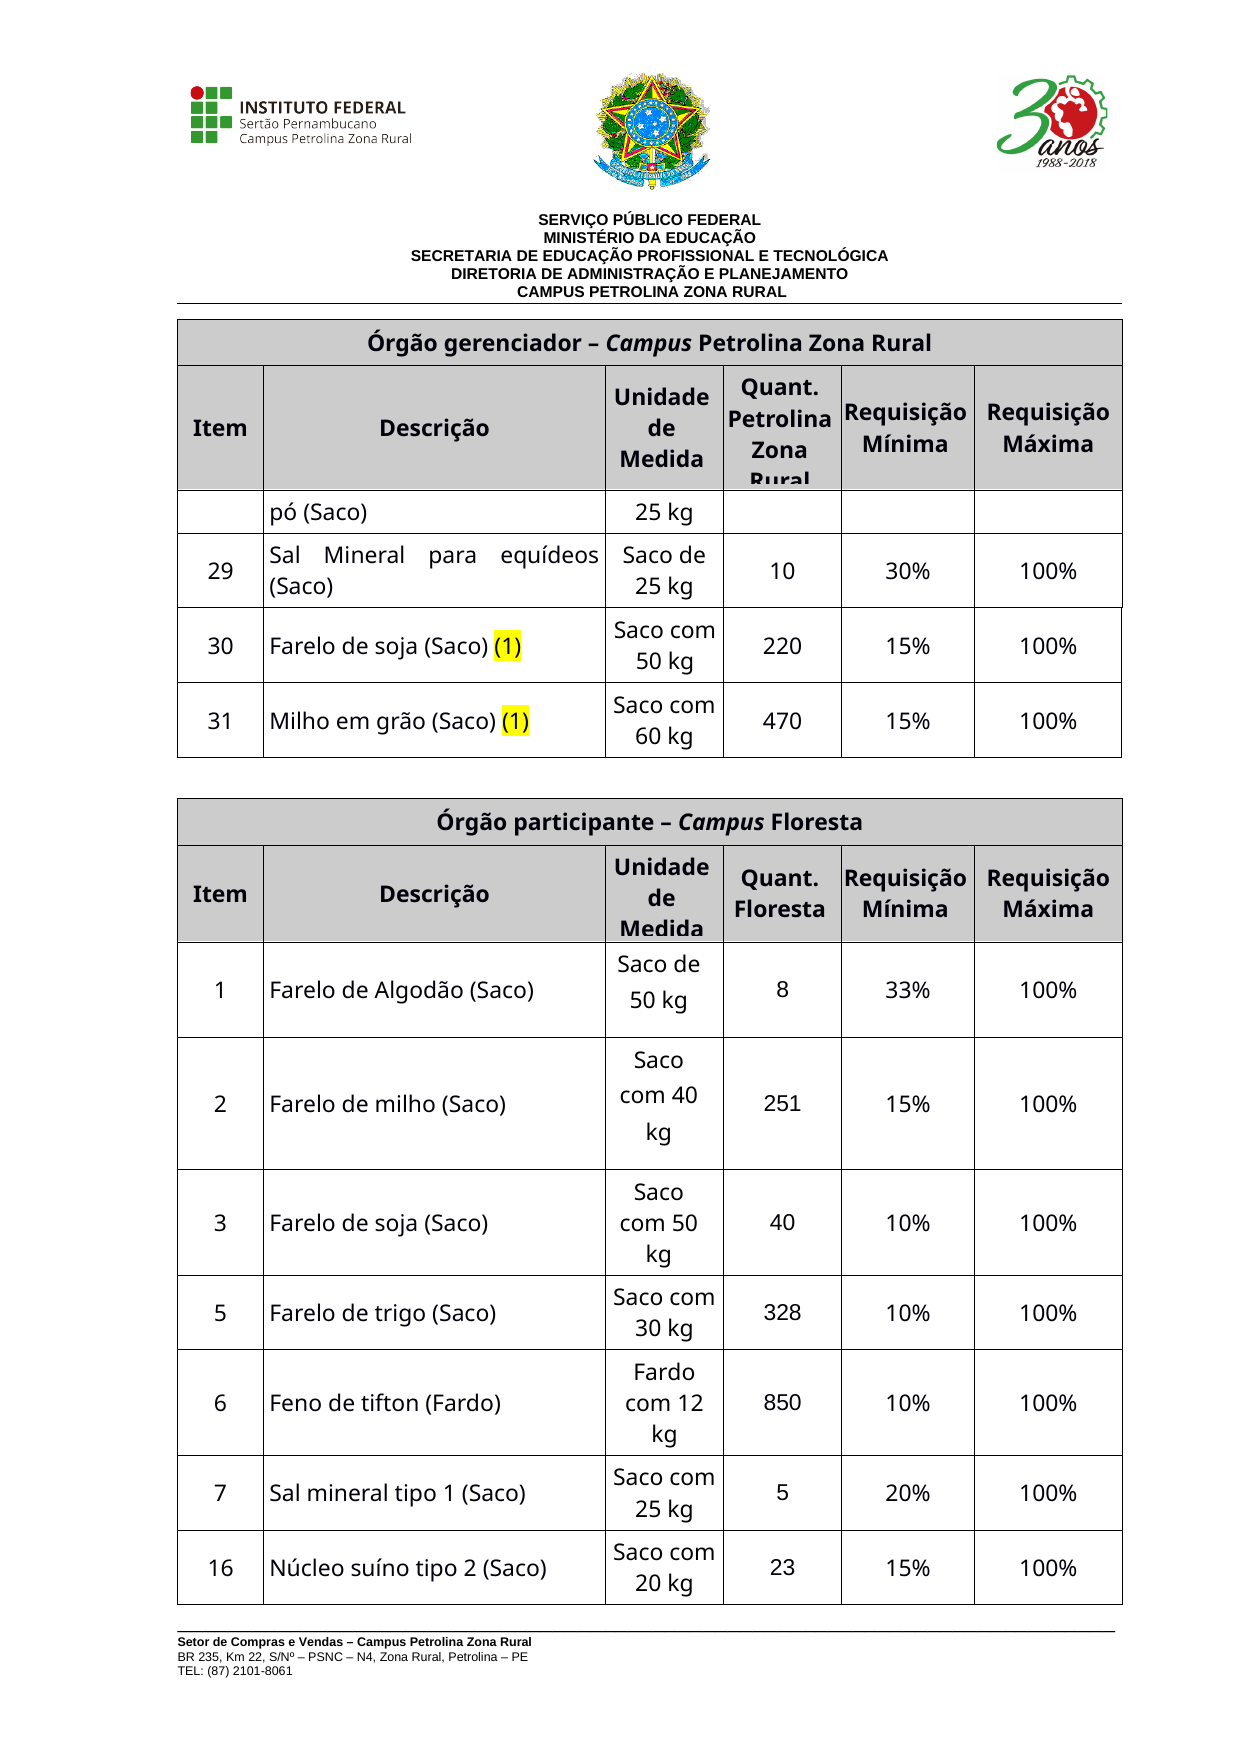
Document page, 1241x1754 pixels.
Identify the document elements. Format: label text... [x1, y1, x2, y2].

table_cell 220 [724, 608, 841, 682]
table_cell [842, 491, 974, 533]
table_cell 40 [724, 1170, 841, 1275]
table_cell 10% [842, 1170, 974, 1275]
table_cell Saco com 50 kg [606, 608, 723, 682]
table_cell Farelo de trigo (Saco) [264, 1276, 605, 1349]
table_cell 100% [975, 608, 1121, 682]
table_cell Farelo de milho (Saco) [264, 1038, 605, 1169]
table_cell Sal Mineral para equídeos (Saco) [264, 534, 605, 607]
table_cell 100% [975, 534, 1122, 607]
table_cell Quant. Floresta [724, 846, 841, 941]
table_cell 100% [975, 943, 1122, 1037]
table_cell 100% [975, 1456, 1122, 1529]
table_cell 100% [975, 1276, 1122, 1349]
table_cell Requisição Mínima [842, 846, 974, 941]
table_cell 31 [178, 683, 263, 757]
table_cell pó (Saco) [264, 491, 605, 533]
table_cell 100% [975, 1038, 1122, 1169]
table_cell Requisição Máxima [975, 846, 1122, 941]
table_cell 100% [975, 683, 1121, 757]
table_cell 29 [178, 534, 263, 607]
table_cell Saco com 25 kg [606, 1456, 723, 1529]
table_cell 850 [724, 1350, 841, 1455]
table_cell 5 [178, 1276, 263, 1349]
table_cell 15% [842, 1038, 974, 1169]
table_cell Requisição Mínima [842, 366, 974, 489]
table_cell 20% [842, 1456, 974, 1529]
table_header Órgão gerenciador – Campus Petrolina Zona Rural [178, 320, 1122, 365]
table_cell Farelo de Algodão (Saco) [264, 943, 605, 1037]
table_cell Item [178, 846, 263, 941]
table_cell Descrição [264, 846, 605, 941]
table_cell Saco com 20 kg [606, 1531, 723, 1604]
table_cell 15% [842, 1531, 974, 1604]
table_cell Farelo de soja (Saco) (1) [264, 608, 605, 682]
table_cell Requisição Máxima [975, 366, 1122, 489]
table_cell 328 [724, 1276, 841, 1349]
table_cell 100% [975, 1531, 1122, 1604]
table_cell Unidade de Medida [606, 846, 723, 941]
table_cell Milho em grão (Saco) (1) [264, 683, 605, 757]
table_cell 6 [178, 1350, 263, 1455]
table_cell 3 [178, 1170, 263, 1275]
table_cell 470 [724, 683, 841, 757]
table_cell Saco com 60 kg [606, 683, 723, 757]
table_cell Saco com 30 kg [606, 1276, 723, 1349]
table_cell Item [178, 366, 263, 489]
table_cell 15% [842, 683, 974, 757]
table_cell Núcleo suíno tipo 2 (Saco) [264, 1531, 605, 1604]
table_cell Farelo de soja (Saco) [264, 1170, 605, 1275]
table_cell Sal mineral tipo 1 (Saco) [264, 1456, 605, 1529]
table_cell 100% [975, 1170, 1122, 1275]
table_cell Saco de 25 kg [606, 534, 723, 607]
table_cell 10 [724, 534, 841, 607]
table_cell 1 [178, 943, 263, 1037]
table_cell 2 [178, 1038, 263, 1169]
table_cell [975, 491, 1122, 533]
table_cell Fardo com 12 kg [606, 1350, 723, 1455]
table_cell 30% [842, 534, 974, 607]
table_cell 10% [842, 1350, 974, 1455]
table_cell 10% [842, 1276, 974, 1349]
table_cell 25 kg [606, 491, 723, 533]
table_cell 33% [842, 943, 974, 1037]
table_cell Saco de 50 kg [606, 943, 723, 1037]
table_cell Descrição [264, 366, 605, 489]
table_cell 15% [842, 608, 974, 682]
table_cell 7 [178, 1456, 263, 1529]
table_cell 30 [178, 608, 263, 682]
table_header Órgão participante – Campus Floresta [178, 799, 1122, 845]
table_cell 23 [724, 1531, 841, 1604]
table_cell Saco com 50 kg [606, 1170, 723, 1275]
table_cell Saco com 40 kg [606, 1038, 723, 1169]
table_cell 8 [724, 943, 841, 1037]
table_cell [724, 491, 841, 533]
table_cell 100% [975, 1350, 1122, 1455]
table_cell 5 [724, 1456, 841, 1529]
table_cell Quant. Petrolina Zona Rural [724, 366, 841, 489]
table_cell Feno de tifton (Fardo) [264, 1350, 605, 1455]
table_cell [178, 491, 263, 533]
table_cell 251 [724, 1038, 841, 1169]
table_cell Unidade de Medida [606, 366, 723, 489]
table_cell 16 [178, 1531, 263, 1604]
